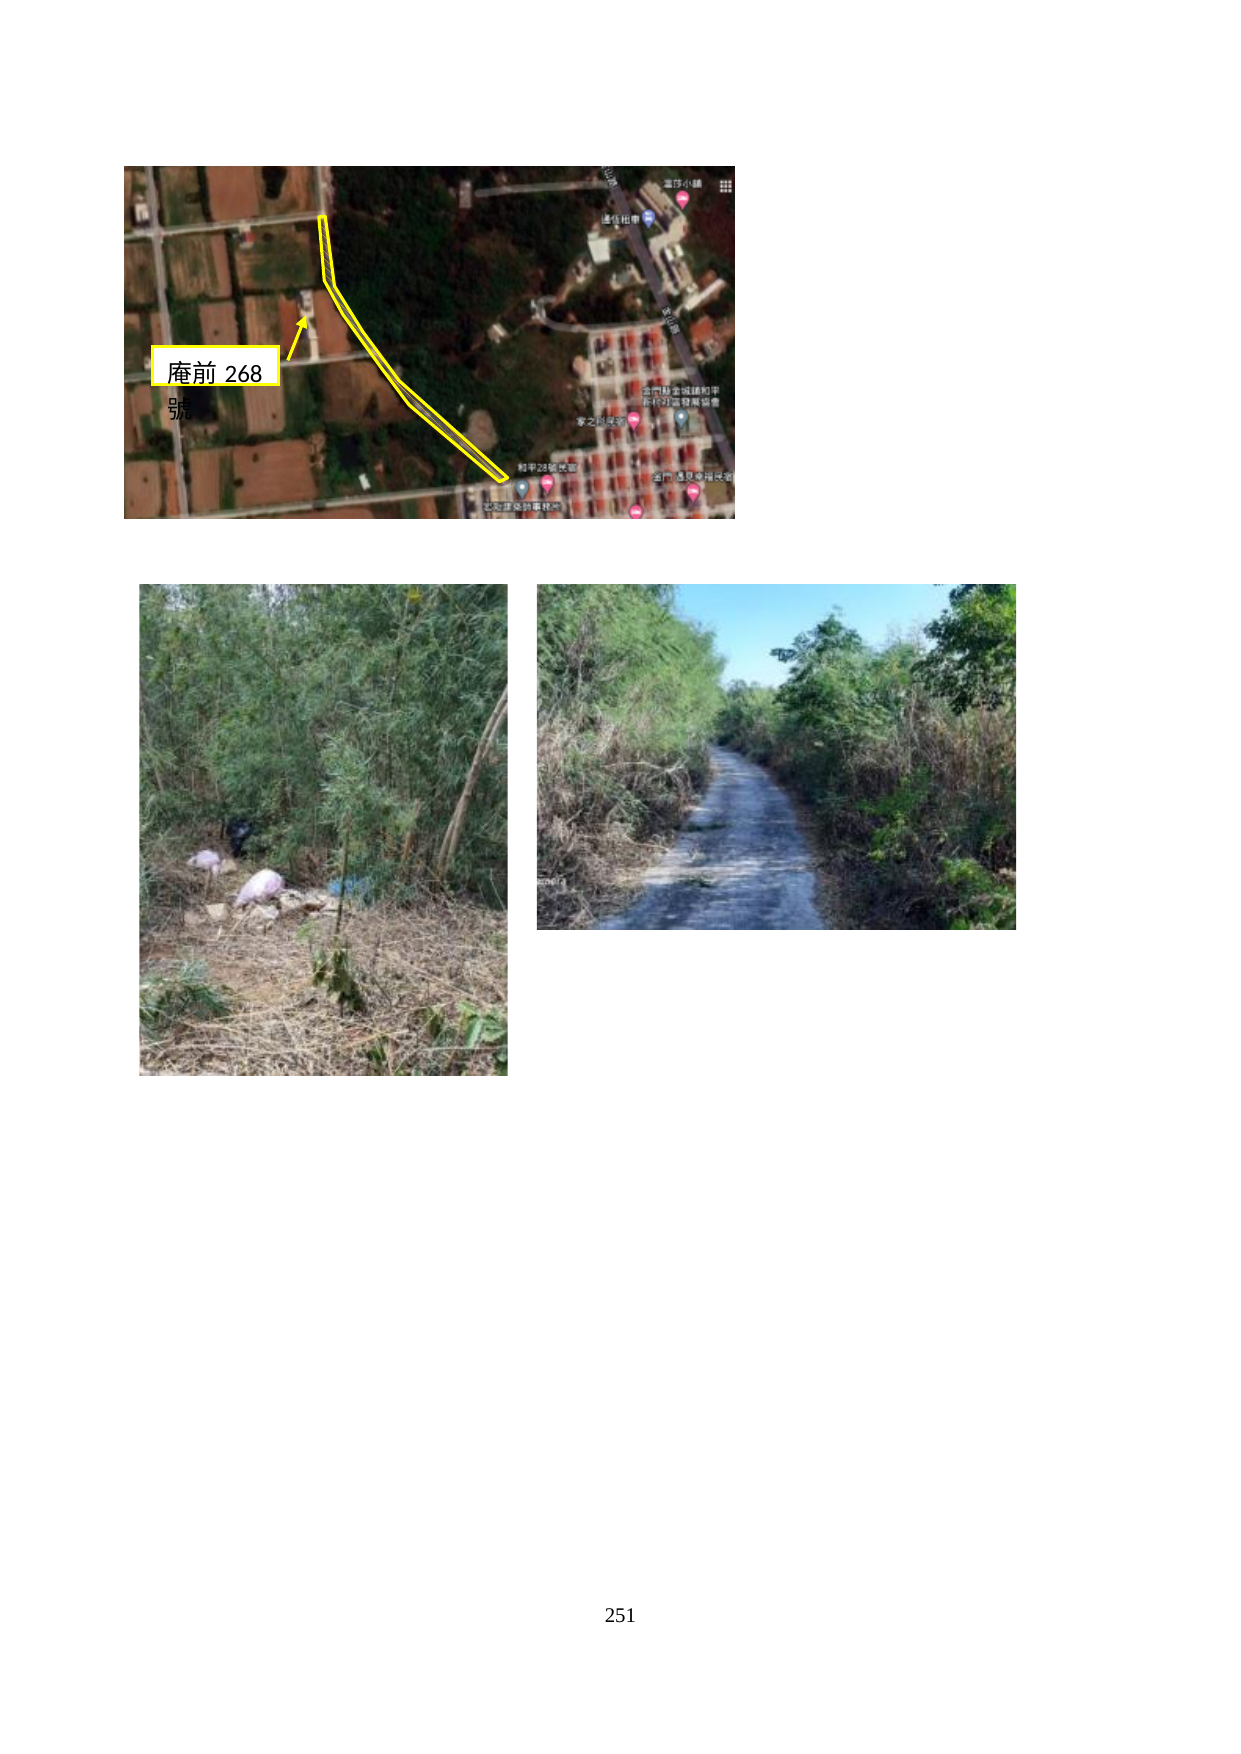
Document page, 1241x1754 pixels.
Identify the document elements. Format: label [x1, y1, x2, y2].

picture [139, 584, 508, 1076]
picture [124, 166, 735, 519]
picture [536, 584, 1017, 930]
